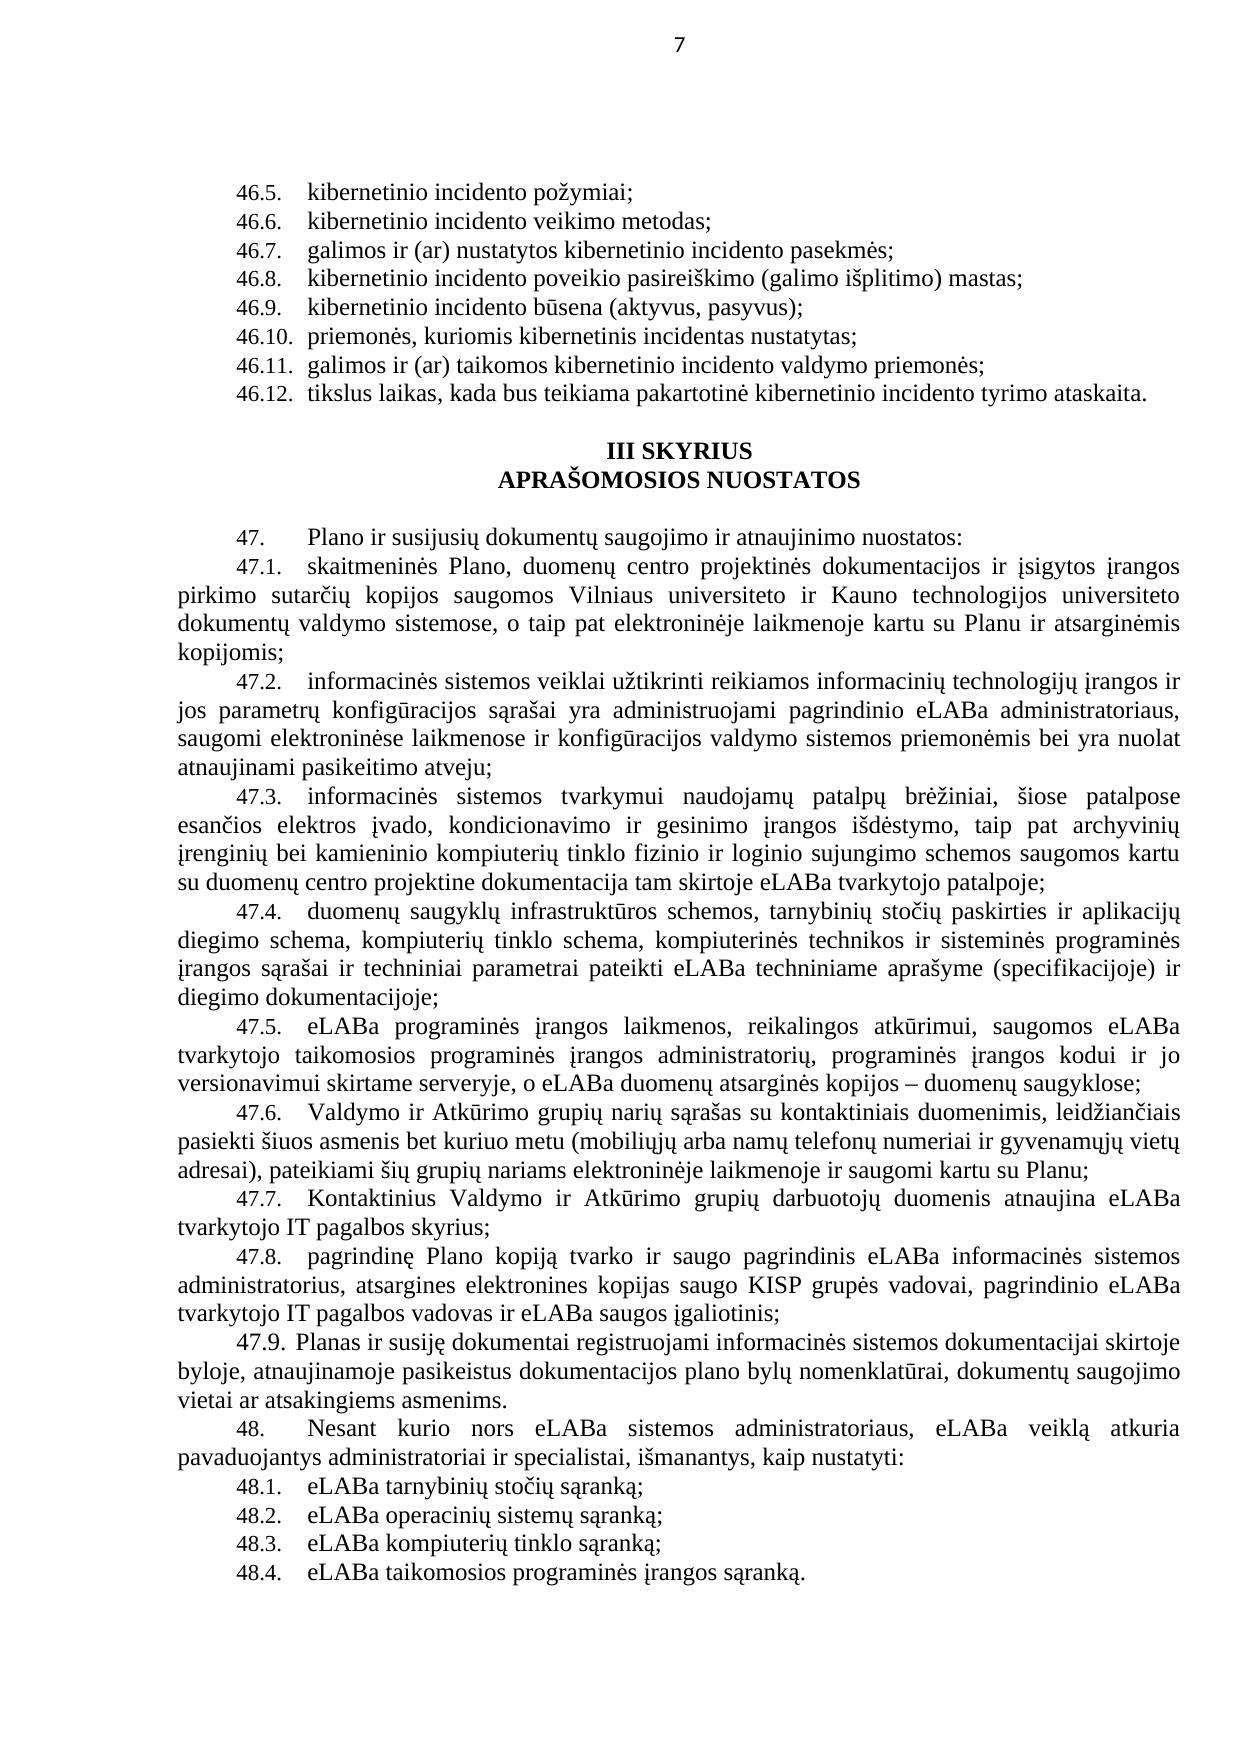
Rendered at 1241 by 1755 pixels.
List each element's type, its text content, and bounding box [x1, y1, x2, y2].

text 47.3. informacinės sistemos tvarkymui naudojamų patalpų brėžiniai, šiose patalpose esančios elektros įvado, kondicionavimo ir gesinimo įrangos išdėstymo, taip pat archyvinių įrenginių bei kamieninio kompiuterių tinklo fizinio ir loginio sujungimo schemos saugomos kartu su duomenų centro projektine dokumentacija tam skirtoje eLABa tvarkytojo patalpoje; [177, 781, 1181, 896]
text 48. Nesant kurio nors eLABa sistemos administratoriaus, eLABa veiklą atkuria pavaduojantys administratoriai ir specialistai, išmanantys, kaip nustatyti: [177, 1413, 1181, 1471]
text 47.6. Valdymo ir Atkūrimo grupių narių sąrašas su kontaktiniais duomenimis, leidžiančiais pasiekti šiuos asmenis bet kuriuo metu (mobiliųjų arba namų telefonų numeriai ir gyvenamųjų vietų adresai), pateikiami šių grupių nariams elektroninėje laikmenoje ir saugomi kartu su Planu; [177, 1097, 1181, 1183]
text 47.8. pagrindinę Plano kopiją tvarko ir saugo pagrindinis eLABa informacinės sistemos administratorius, atsargines elektronines kopijas saugo KISP grupės vadovai, pagrindinio eLABa tvarkytojo IT pagalbos vadovas ir eLABa saugos įgaliotinis; [177, 1241, 1181, 1327]
text 46.12. tikslus laikas, kada bus teikiama pakartotinė kibernetinio incidento tyrimo ataskaita. [177, 378, 1181, 407]
text 47.7. Kontaktinius Valdymo ir Atkūrimo grupių darbuotojų duomenis atnaujina eLABa tvarkytojo IT pagalbos skyrius; [177, 1183, 1181, 1241]
text APRAŠOMOSIOS NUOSTATOS [177, 465, 1181, 493]
text 48.1. eLABa tarnybinių stočių sąranką; [177, 1471, 1181, 1500]
text 47.1. skaitmeninės Plano, duomenų centro projektinės dokumentacijos ir įsigytos įrangos pirkimo sutarčių kopijos saugomos Vilniaus universiteto ir Kauno technologijos universiteto dokumentų valdymo sistemose, o taip pat elektroninėje laikmenoje kartu su Planu ir atsarginėmis kopijomis; [177, 551, 1181, 666]
text 47.9. Planas ir susiję dokumentai registruojami informacinės sistemos dokumentacijai skirtoje byloje, atnaujinamoje pasikeistus dokumentacijos plano bylų nomenklatūrai, dokumentų saugojimo vietai ar atsakingiems asmenims. [177, 1327, 1181, 1413]
text 47.4. duomenų saugyklų infrastruktūros schemos, tarnybinių stočių paskirties ir aplikacijų diegimo schema, kompiuterių tinklo schema, kompiuterinės technikos ir sisteminės programinės įrangos sąrašai ir techniniai parametrai pateikti eLABa techniniame aprašyme (specifikacijoje) ir diegimo dokumentacijoje; [177, 896, 1181, 1011]
text 46.9. kibernetinio incidento būsena (aktyvus, pasyvus); [177, 292, 1181, 321]
text III SKYRIUS [177, 436, 1181, 465]
text 48.3. eLABa kompiuterių tinklo sąranką; [177, 1528, 1181, 1557]
text 46.5. kibernetinio incidento požymiai; [177, 177, 1181, 206]
text 46.8. kibernetinio incidento poveikio pasireiškimo (galimo išplitimo) mastas; [177, 263, 1181, 292]
text 48.4. eLABa taikomosios programinės įrangos sąranką. [177, 1557, 1181, 1586]
text 46.6. kibernetinio incidento veikimo metodas; [177, 206, 1181, 235]
text 48.2. eLABa operacinių sistemų sąranką; [177, 1500, 1181, 1528]
text 47.2. informacinės sistemos veiklai užtikrinti reikiamos informacinių technologijų įrangos ir jos parametrų konfigūracijos sąrašai yra administruojami pagrindinio eLABa administratoriaus, saugomi elektroninėse laikmenose ir konfigūracijos valdymo sistemos priemonėmis bei yra nuolat atnaujinami pasikeitimo atveju; [177, 666, 1181, 781]
text 47.5. eLABa programinės įrangos laikmenos, reikalingos atkūrimui, saugomos eLABa tvarkytojo taikomosios programinės įrangos administratorių, programinės įrangos kodui ir jo versionavimui skirtame serveryje, o eLABa duomenų atsarginės kopijos – duomenų saugyklose; [177, 1011, 1181, 1097]
text 46.7. galimos ir (ar) nustatytos kibernetinio incidento pasekmės; [177, 235, 1181, 263]
text 46.11. galimos ir (ar) taikomos kibernetinio incidento valdymo priemonės; [177, 350, 1181, 378]
text 46.10. priemonės, kuriomis kibernetinis incidentas nustatytas; [177, 321, 1181, 350]
text 47. Plano ir susijusių dokumentų saugojimo ir atnaujinimo nuostatos: [177, 522, 1181, 551]
